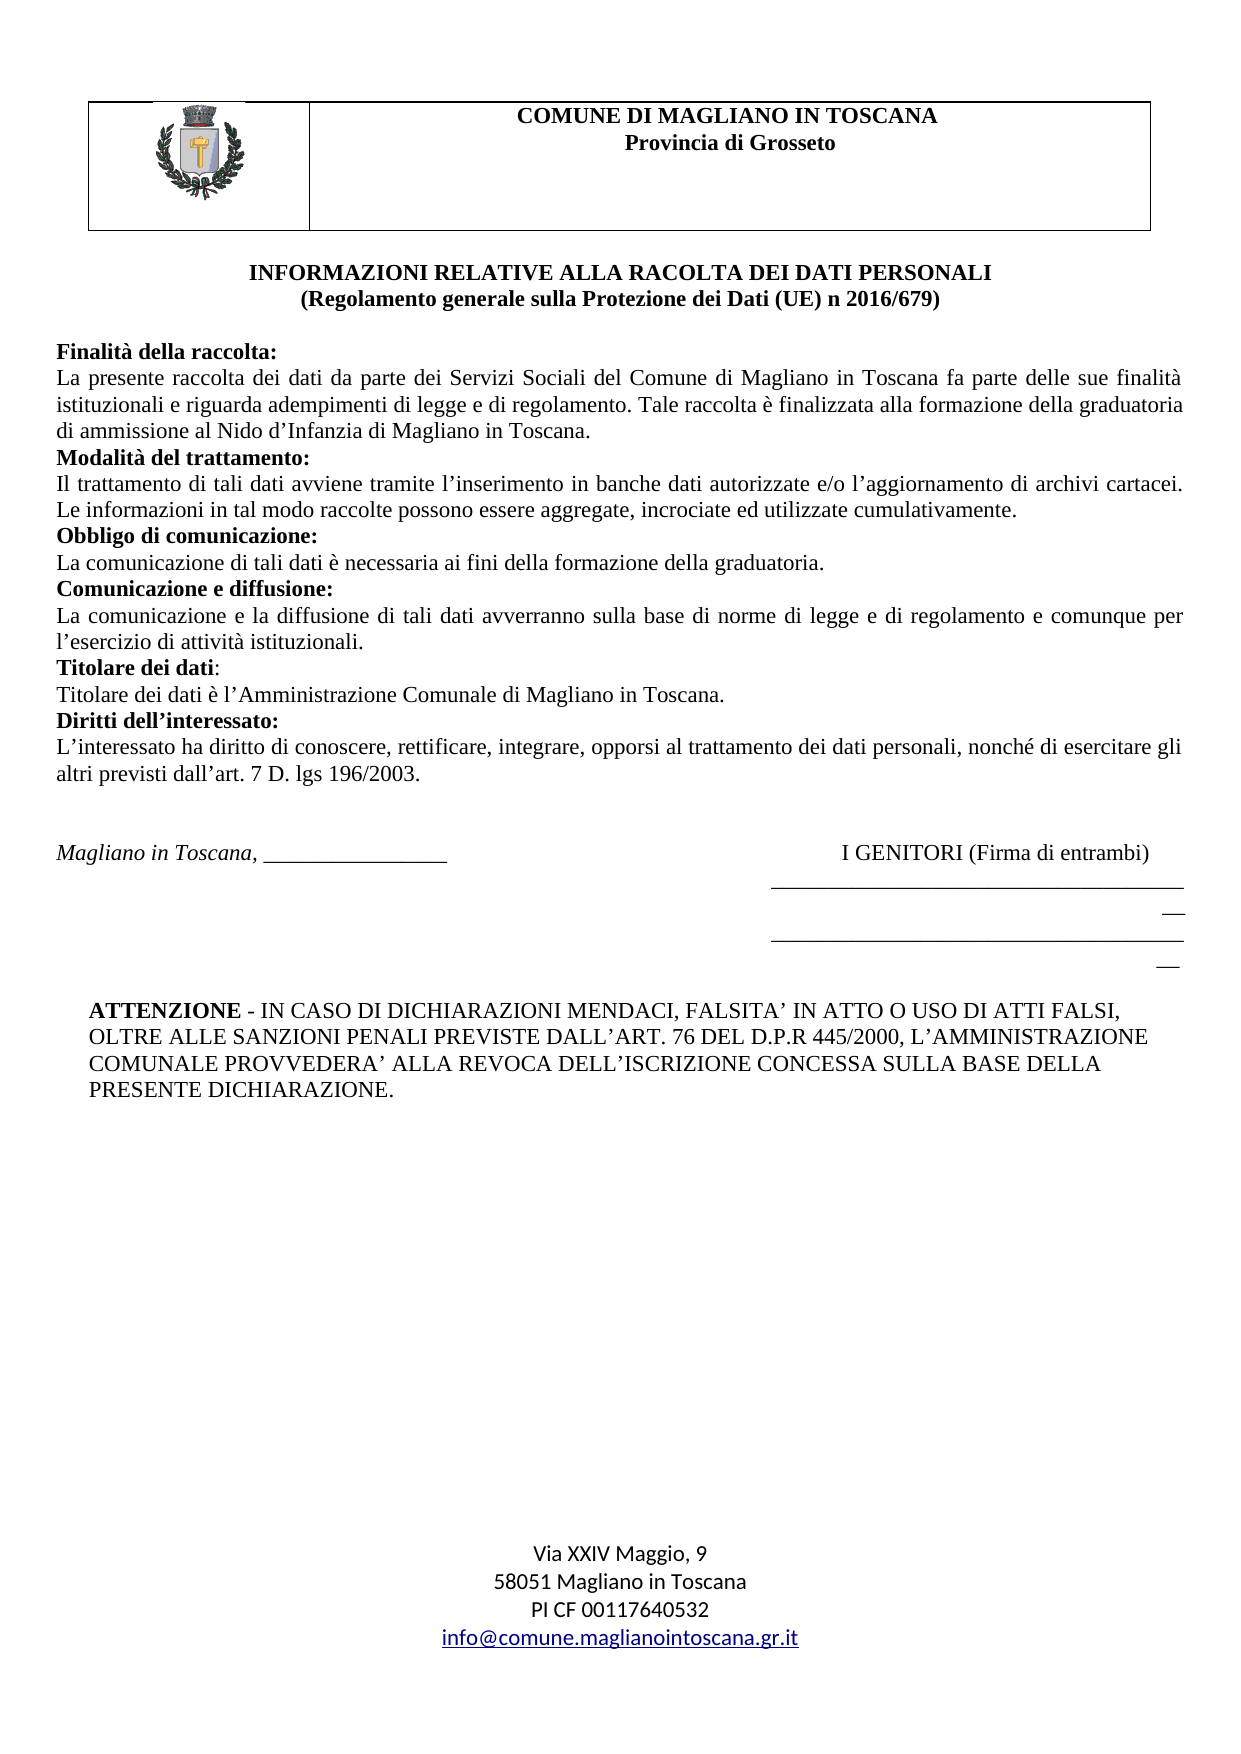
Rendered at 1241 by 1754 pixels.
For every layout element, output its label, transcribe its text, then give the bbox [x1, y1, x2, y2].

text ATTENZIONE - IN CASO DI DICHIARAZIONI MENDACI, FALSITA’ IN ATTO O USO DI ATTI FALSI, OLTRE ALLE SANZIONI PENALI PREVISTE DALL’ART. 76 DEL D.P.R 445/2000, L’AMMINISTRAZIONE COMUNALE PROVVEDERA’ ALLA REVOCA DELL’ISCRIZIONE CONCESSA SULLA BASE DELLA PRESENTE DICHIARAZIONE. [89, 997, 1152, 1102]
table_header INFORMAZIONI RELATIVE ALLA RACOLTA DEI DATI PERSONALI (Regolamento generale sulla Protezione dei Dati (UE) n 2016/679) Finalità della raccolta: La presente raccolta dei dati da parte dei Servizi Sociali del Comune di Magliano in Toscana fa parte delle sue finalità istituzionali e riguarda adempimenti di legge e di regolamento. Tale raccolta è finalizzata alla formazione della graduatoria di ammissione al Nido d’Infanzia di Magliano in Toscana. Modalità del trattamento: Il trattamento di tali dati avviene tramite l’inserimento in banche dati autorizzate e/o l’aggiornamento di archivi cartacei. Le informazioni in tal modo raccolte possono essere aggregate, incrociate ed utilizzate cumulativamente. Obbligo di comunicazione: La comunicazione di tali dati è necessaria ai fini della formazione della graduatoria. Comunicazione e diffusione: La comunicazione e la diffusione di tali dati avverranno sulla base di norme di legge e di regolamento e comunque per l’esercizio di attività istituzionali. Titolare dei dati: Titolare dei dati è l’Amministrazione Comunale di Magliano in Toscana. Diritti dell’interessato: L’interessato ha diritto di conoscere, rettificare, integrare, opporsi al trattamento dei dati personali, nonché di esercitare gli altri previsti dall’art. 7 D. lgs 196/2003. Magliano in Toscana, ________________ I GENITORI (Firma di entrambi) ______________________________________ ______________________________________ [45, 259, 1196, 997]
